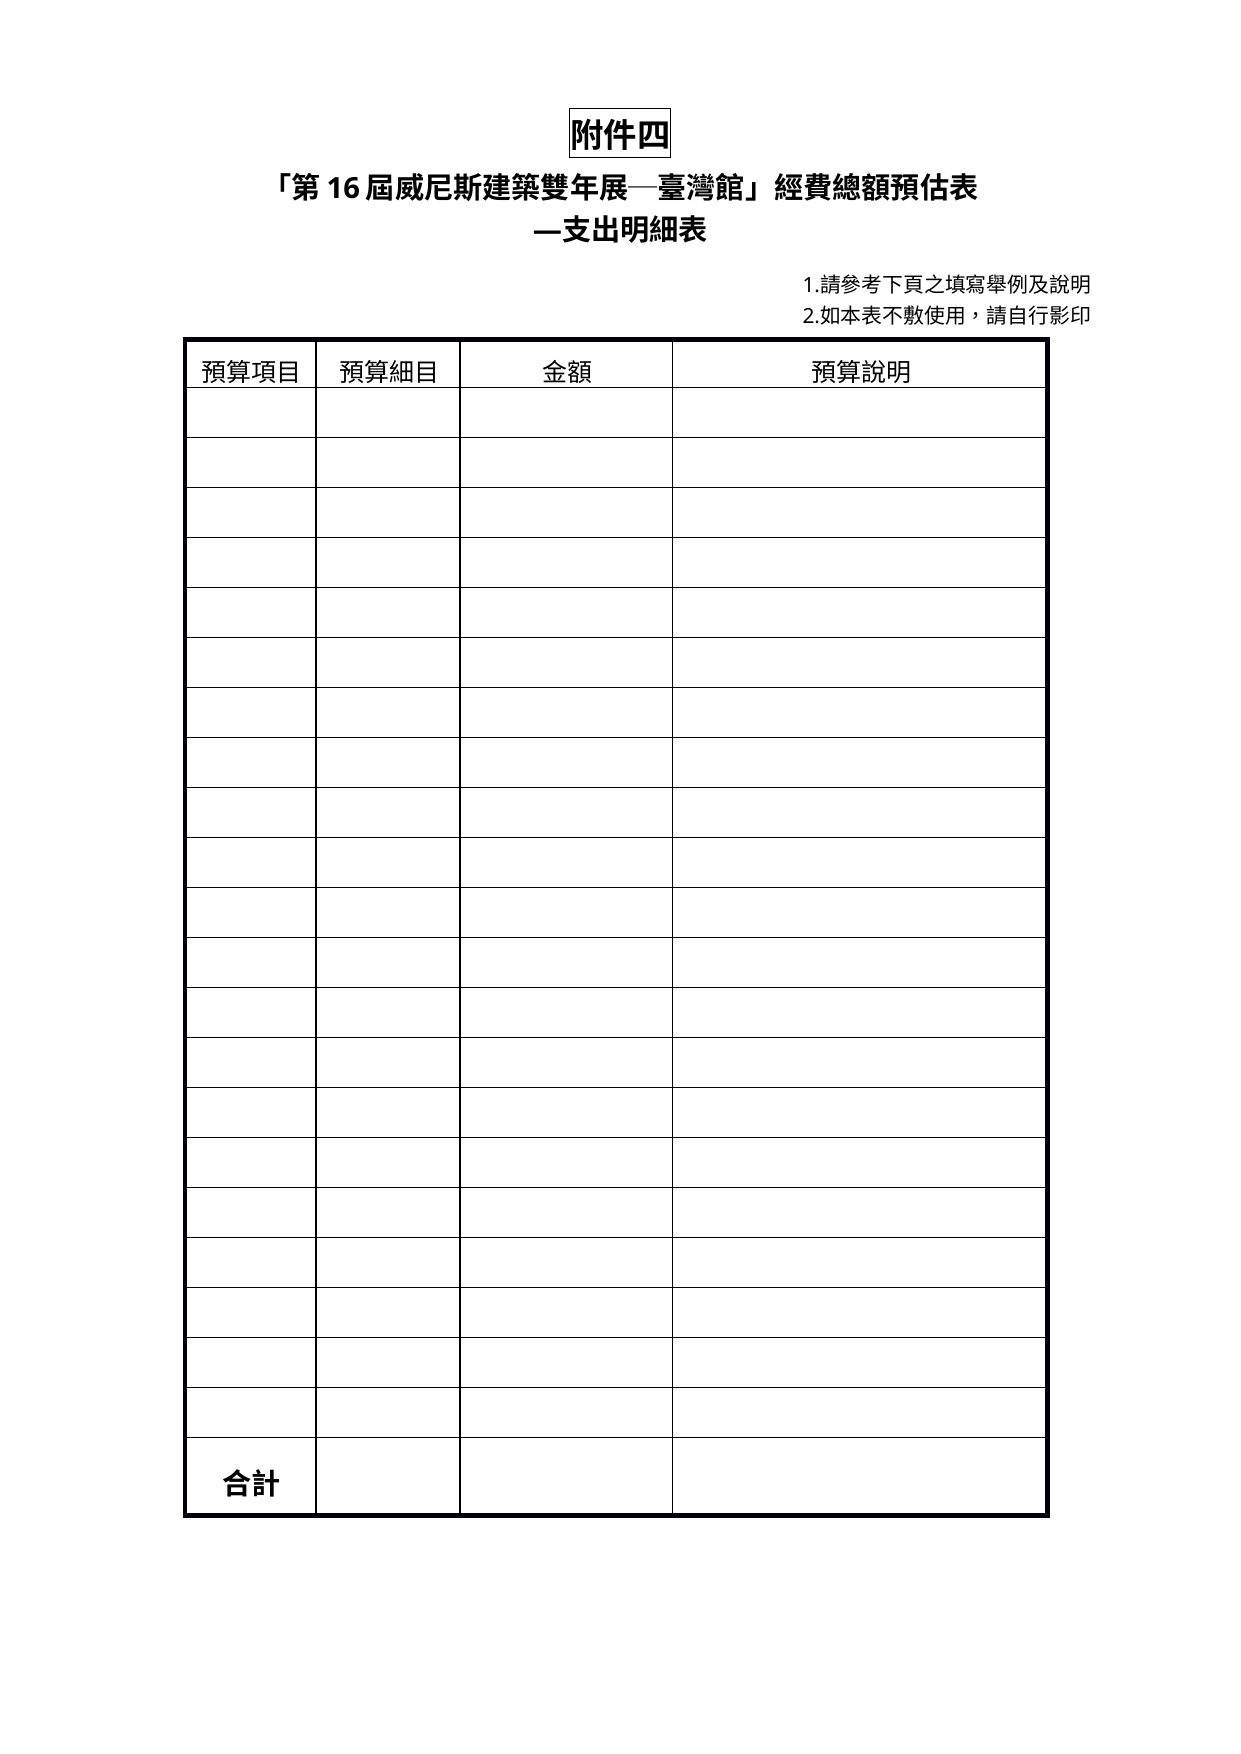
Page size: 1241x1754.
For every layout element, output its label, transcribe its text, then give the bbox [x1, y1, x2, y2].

table_cell [673, 1338, 1045, 1387]
table_cell [461, 788, 672, 837]
table_cell [187, 538, 315, 587]
table_cell [317, 438, 459, 487]
table_cell [187, 888, 315, 937]
table_cell [317, 1088, 459, 1137]
table_cell [187, 1138, 315, 1187]
table_cell [187, 1088, 315, 1137]
table_cell [461, 588, 672, 637]
text ―支出明細表 [187, 207, 1053, 249]
table_cell [187, 1388, 315, 1437]
table_cell [317, 488, 459, 537]
table_cell [317, 638, 459, 687]
table_header 預算項目 [187, 342, 315, 387]
table_header 金額 [461, 342, 672, 387]
table_cell [461, 1038, 672, 1087]
table_cell [461, 1088, 672, 1137]
table_cell [187, 738, 315, 787]
table_cell [317, 588, 459, 637]
table_cell [317, 1188, 459, 1237]
table_cell [461, 1288, 672, 1337]
table_cell [187, 1338, 315, 1387]
table_cell [461, 938, 672, 987]
table_cell [187, 438, 315, 487]
table_cell [317, 788, 459, 837]
text 「第16屆威尼斯建築雙年展─臺灣館」經費總額預估表 [187, 164, 1053, 207]
table_cell [187, 838, 315, 887]
table_cell [673, 988, 1045, 1037]
table_cell [673, 838, 1045, 887]
table_cell [461, 888, 672, 937]
table_cell [461, 638, 672, 687]
table_cell [187, 388, 315, 437]
text 2.如本表不敷使用，請自行影印 [802, 299, 1097, 329]
table_cell [187, 1238, 315, 1287]
table_cell [673, 688, 1045, 737]
table_cell [673, 1088, 1045, 1137]
table_cell [187, 1038, 315, 1087]
table_cell [317, 938, 459, 987]
table_cell [187, 938, 315, 987]
table_cell [317, 1238, 459, 1287]
table_cell [187, 1188, 315, 1237]
table_cell [461, 1138, 672, 1187]
table_cell [187, 788, 315, 837]
table_cell [673, 538, 1045, 587]
table_cell [317, 888, 459, 937]
table_cell [461, 438, 672, 487]
table_cell [673, 1038, 1045, 1087]
table_cell [673, 738, 1045, 787]
table_cell [673, 1238, 1045, 1287]
table_cell [317, 988, 459, 1037]
table_cell [187, 638, 315, 687]
table_cell [673, 1438, 1045, 1513]
table_cell [461, 538, 672, 587]
table_cell [673, 488, 1045, 537]
table_cell [461, 1338, 672, 1387]
table_cell [461, 838, 672, 887]
table_cell 合計 [187, 1438, 315, 1513]
table_cell [187, 988, 315, 1037]
table_cell [673, 438, 1045, 487]
table_cell [461, 1238, 672, 1287]
table_cell [317, 1138, 459, 1187]
table_cell [317, 1388, 459, 1437]
table_cell [317, 1338, 459, 1387]
table_cell [673, 388, 1045, 437]
table_cell [317, 688, 459, 737]
table_cell [317, 1438, 459, 1513]
table_cell [673, 1138, 1045, 1187]
table_cell [461, 988, 672, 1037]
table_cell [187, 1288, 315, 1337]
table_cell [461, 1188, 672, 1237]
table_cell [673, 1188, 1045, 1237]
table_cell [461, 488, 672, 537]
table_cell [317, 538, 459, 587]
table_cell [673, 938, 1045, 987]
table_cell [673, 638, 1045, 687]
table_cell [317, 1288, 459, 1337]
table_cell [461, 688, 672, 737]
text 附件四 [187, 89, 1053, 164]
table_cell [673, 1288, 1045, 1337]
table_cell [673, 588, 1045, 637]
table_cell [673, 788, 1045, 837]
table_header 預算細目 [317, 342, 459, 387]
table_header 預算說明 [673, 342, 1045, 387]
table_cell [461, 738, 672, 787]
table_cell [317, 738, 459, 787]
table_cell [461, 388, 672, 437]
table_cell [461, 1438, 672, 1513]
table_cell [673, 888, 1045, 937]
table_cell [461, 1388, 672, 1437]
table_cell [673, 1388, 1045, 1437]
table_cell [187, 688, 315, 737]
text 1.請參考下頁之填寫舉例及說明 [802, 269, 1097, 299]
table_cell [187, 488, 315, 537]
table_cell [317, 1038, 459, 1087]
table_cell [317, 388, 459, 437]
table_cell [317, 838, 459, 887]
table_cell [187, 588, 315, 637]
